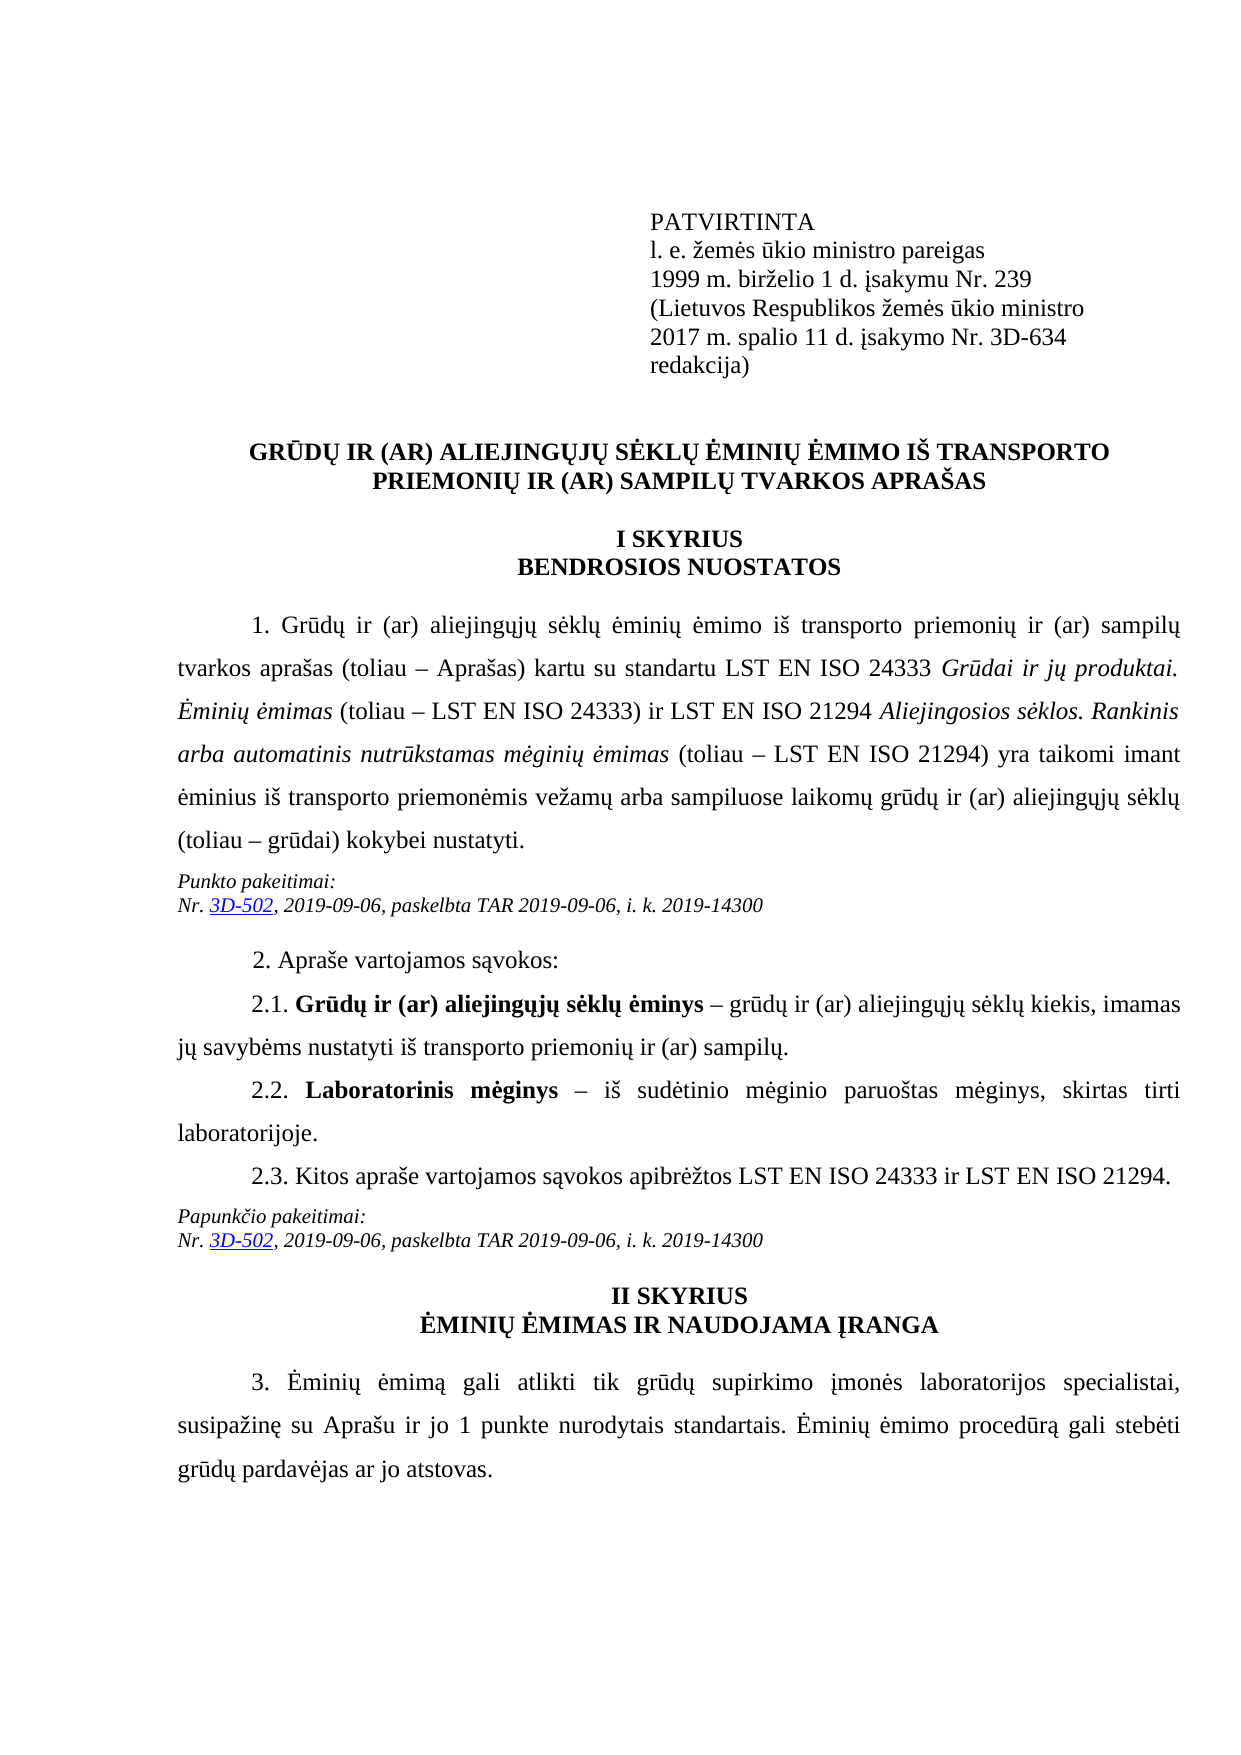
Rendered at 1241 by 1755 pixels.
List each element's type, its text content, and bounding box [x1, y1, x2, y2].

text 1. Grūdų ir (ar) aliejingųjų sėklų ėminių ėmimo iš transporto priemonių ir (ar) sampilų tvarkos aprašas (toliau – Aprašas) kartu su standartu LST EN ISO 24333 Grūdai ir jų produktai. Ėminių ėmimas (toliau – LST EN ISO 24333) ir LST EN ISO 21294 Aliejingosios sėklos. Rankinis arba automatinis nutrūkstamas mėginių ėmimas (toliau – LST EN ISO 21294) yra taikomi imant ėminius iš transporto priemonėmis vežamų arba sampiluose laikomų grūdų ir (ar) aliejingųjų sėklų (toliau – grūdai) kokybei nustatyti. [177, 610, 1181, 854]
text 2.1. Grūdų ir (ar) aliejingųjų sėklų ėminys – grūdų ir (ar) aliejingųjų sėklų kiekis, imamas jų savybėms nustatyti iš transporto priemonių ir (ar) sampilų. [177, 989, 1181, 1061]
text GRŪDŲ ir (AR) ALIEJINGŲJŲ SĖKLŲ ĖMINIŲ ĖMIMO IŠ TRANSPORTO PRIEMONIŲ IR (AR) SAMPILŲ TVARKOS APRAŠAS [177, 437, 1181, 495]
text BENDROSIOS NUOSTATOS [177, 552, 1181, 581]
text PATVIRTINTA [177, 207, 1181, 235]
text 2.2. Laboratorinis mėginys – iš sudėtinio mėginio paruoštas mėginys, skirtas tirti laboratorijoje. [177, 1075, 1181, 1147]
text l. e. žemės ūkio ministro pareigas [177, 235, 1181, 264]
text 3. Ėminių ėmimą gali atlikti tik grūdų supirkimo įmonės laboratorijos specialistai, susipažinę su Aprašu ir jo 1 punkte nurodytais standartais. Ėminių ėmimo procedūrą gali stebėti grūdų pardavėjas ar jo atstovas. [177, 1367, 1181, 1482]
text (Lietuvos Respublikos žemės ūkio ministro [177, 293, 1181, 322]
text 2. Apraše vartojamos sąvokos: [177, 946, 1181, 974]
text 2017 m. spalio 11 d. įsakymo Nr. 3D-634 [177, 322, 1181, 350]
text 1999 m. birželio 1 d. įsakymu Nr. 239 [177, 264, 1181, 293]
text II SKYRIUS [177, 1281, 1181, 1310]
text ĖMINIŲ ĖMIMAS IR NAUDOJAMA ĮRANGA [177, 1310, 1181, 1339]
text 2.3. Kitos apraše vartojamos sąvokos apibrėžtos LST EN ISO 24333 ir LST EN ISO 21294. [177, 1161, 1181, 1190]
text Nr. 3D-502, 2019-09-06, paskelbta TAR 2019-09-06, i. k. 2019-14300 [177, 1228, 1181, 1252]
text Nr. 3D-502, 2019-09-06, paskelbta TAR 2019-09-06, i. k. 2019-14300 [177, 893, 1181, 917]
text I SKYRIUS [177, 524, 1181, 552]
text Papunkčio pakeitimai: [177, 1204, 1181, 1228]
text redakcija) [177, 350, 1181, 379]
text Punkto pakeitimai: [177, 869, 1181, 893]
